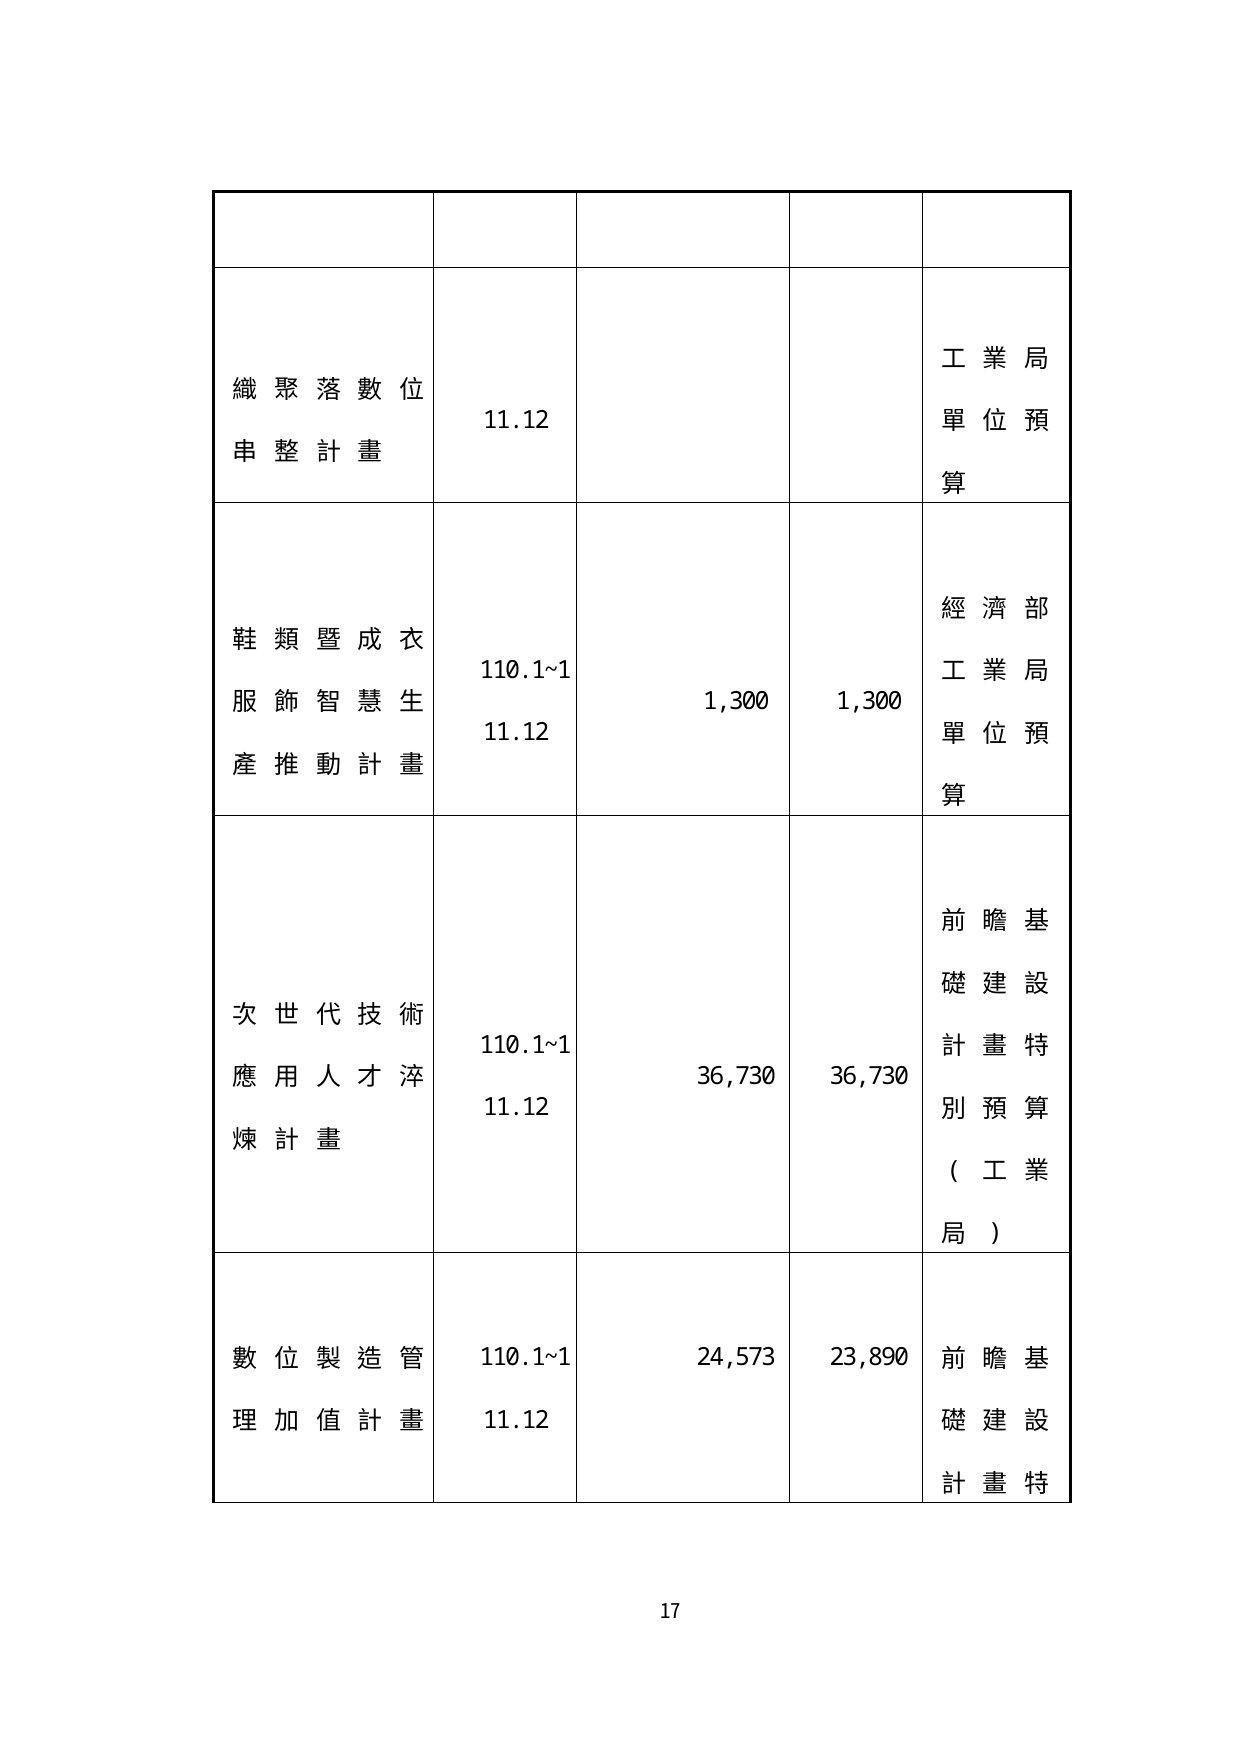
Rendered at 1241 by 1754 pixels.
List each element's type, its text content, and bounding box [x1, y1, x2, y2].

table_cell 36,730 [577, 816, 789, 1252]
table_header 計畫名稱 [215, 193, 433, 267]
table_header 迄110年12月31日止已支用之經費決算數 [577, 193, 789, 267]
table_header 計畫期程 (起迄年月) [434, 193, 576, 267]
table_header 111年度 預算數 [790, 193, 922, 267]
table_cell 1,805 [577, 268, 789, 502]
table_cell 110.1~111.12 [434, 268, 576, 502]
table_cell 110.1~111.12 [434, 1253, 576, 1502]
table_cell 1,300 [790, 503, 922, 814]
table_cell 110.1~111.12 [434, 816, 576, 1252]
table_cell 1,670 [790, 268, 922, 502]
table_cell 鞋類暨成衣服飾智慧生產推動計畫 [215, 503, 433, 814]
table_cell 前瞻基礎建設計畫特別預算(工業局) [923, 816, 1069, 1252]
table_cell 經濟部工業局單位預算 [923, 268, 1069, 502]
table_cell 23,890 [790, 1253, 922, 1502]
table_cell 110.1~111.12 [434, 503, 576, 814]
table_cell 戶外休閒紡織聚落數位串整計畫 [215, 268, 433, 502]
table_cell 數位製造管理加值計畫 [215, 1253, 433, 1502]
table_cell 經濟部工業局單位預算 [923, 503, 1069, 814]
table_header 預算來源 [923, 193, 1069, 267]
table_cell 次世代技術應用人才淬煉計畫 [215, 816, 433, 1252]
table_cell 1,300 [577, 503, 789, 814]
table_cell 36,730 [790, 816, 922, 1252]
table_cell 24,573 [577, 1253, 789, 1502]
table_cell 前瞻基礎建設計畫特別預算(工業局) [923, 1253, 1069, 1502]
